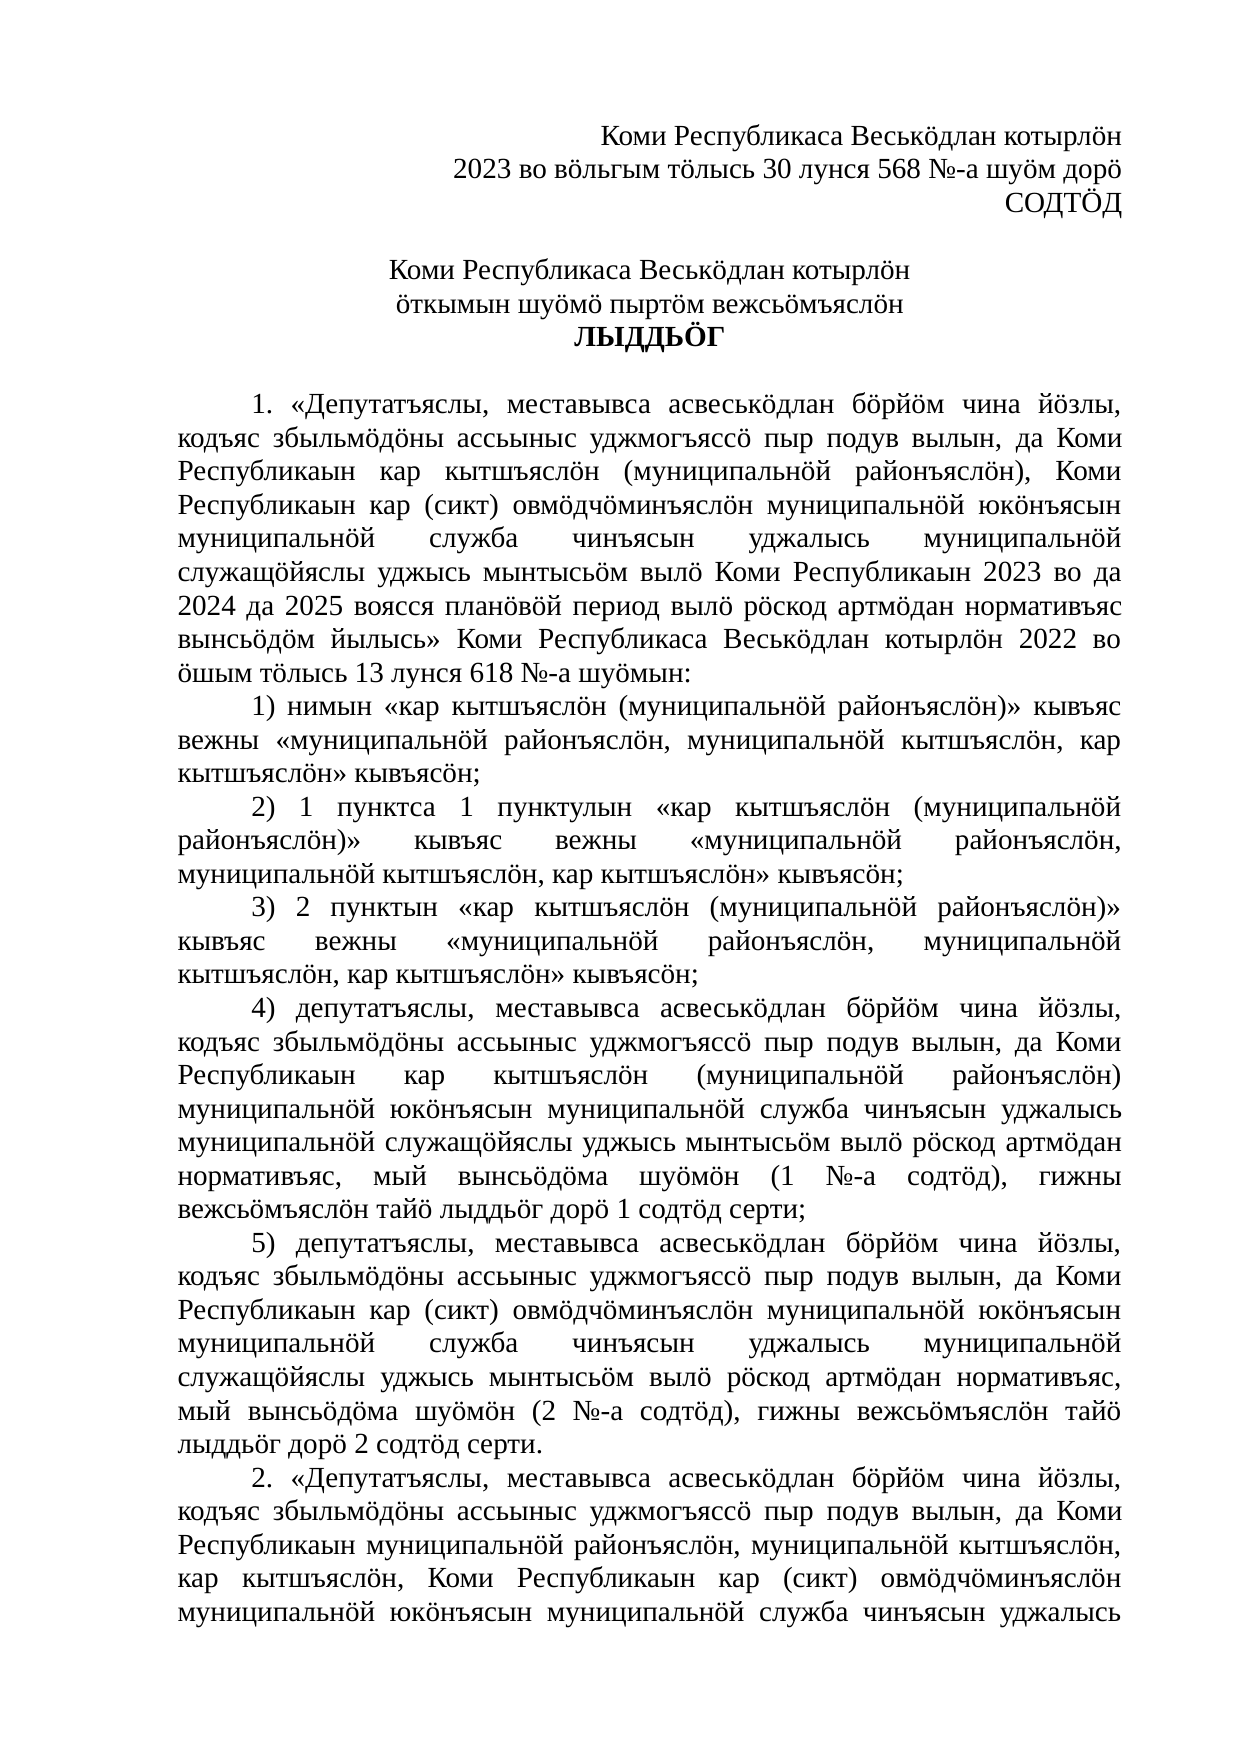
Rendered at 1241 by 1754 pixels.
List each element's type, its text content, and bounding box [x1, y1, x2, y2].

text 3) 2 пунктын «кар кытшъяслӧн (муниципальнӧй районъяслӧн)» кывъяс вежны «муниципальнӧй районъяслӧн, муниципальнӧй кытшъяслӧн, кар кытшъяслӧн» кывъясӧн; [177, 889, 1122, 990]
text 2023 во вӧльгым тӧлысь 30 лунся 568 №-а шуӧм дорӧ [177, 152, 1122, 185]
text 5) депутатъяслы, меставывса асвеськӧдлан бӧрйӧм чина йӧзлы, кодъяс збыльмӧдӧны ассьыныс уджмогъяссӧ пыр подув вылын, да Коми Республикаын кар (сикт) овмӧдчӧминъяслӧн муниципальнӧй юкӧнъясын муниципальнӧй служба чинъясын уджалысь муниципальнӧй служащӧйяслы уджысь мынтысьӧм вылӧ рӧскод артмӧдан нормативъяс, мый вынсьӧдӧма шуӧмӧн (2 №-а содтӧд), гижны вежсьӧмъяслӧн тайӧ лыддьӧг дорӧ 2 содтӧд серти. [177, 1225, 1122, 1460]
text 1) нимын «кар кытшъяслӧн (муниципальнӧй районъяслӧн)» кывъяс вежны «муниципальнӧй районъяслӧн, муниципальнӧй кытшъяслӧн, кар кытшъяслӧн» кывъясӧн; [177, 688, 1122, 789]
text ӧткымын шуӧмӧ пыртӧм вежсьӧмъяслӧн [177, 286, 1122, 319]
text СОДТӦД [177, 185, 1122, 219]
text 4) депутатъяслы, меставывса асвеськӧдлан бӧрйӧм чина йӧзлы, кодъяс збыльмӧдӧны ассьыныс уджмогъяссӧ пыр подув вылын, да Коми Республикаын кар кытшъяслӧн (муниципальнӧй районъяслӧн) муниципальнӧй юкӧнъясын муниципальнӧй служба чинъясын уджалысь муниципальнӧй служащӧйяслы уджысь мынтысьӧм вылӧ рӧскод артмӧдан нормативъяс, мый вынсьӧдӧма шуӧмӧн (1 №-а содтӧд), гижны вежсьӧмъяслӧн тайӧ лыддьӧг дорӧ 1 содтӧд серти; [177, 990, 1122, 1225]
text 1. «Депутатъяслы, меставывса асвеськӧдлан бӧрйӧм чина йӧзлы, кодъяс збыльмӧдӧны ассьыныс уджмогъяссӧ пыр подув вылын, да Коми Республикаын кар кытшъяслӧн (муниципальнӧй районъяслӧн), Коми Республикаын кар (сикт) овмӧдчӧминъяслӧн муниципальнӧй юкӧнъясын муниципальнӧй служба чинъясын уджалысь муниципальнӧй служащӧйяслы уджысь мынтысьӧм вылӧ Коми Республикаын 2023 во да 2024 да 2025 воясся планӧвӧй период вылӧ рӧскод артмӧдан нормативъяс вынсьӧдӧм йылысь» Коми Республикаса Веськӧдлан котырлӧн 2022 во ӧшым тӧлысь 13 лунся 618 №-а шуӧмын: [177, 386, 1122, 688]
text Коми Республикаса Веськӧдлан котырлӧн [177, 118, 1122, 152]
text Коми Республикаса Веськӧдлан котырлӧн [177, 252, 1122, 286]
text 2) 1 пунктса 1 пунктулын «кар кытшъяслӧн (муниципальнӧй районъяслӧн)» кывъяс вежны «муниципальнӧй районъяслӧн, муниципальнӧй кытшъяслӧн, кар кытшъяслӧн» кывъясӧн; [177, 789, 1122, 889]
text 2. «Депутатъяслы, меставывса асвеськӧдлан бӧрйӧм чина йӧзлы, кодъяс збыльмӧдӧны ассьыныс уджмогъяссӧ пыр подув вылын, да Коми Республикаын муниципальнӧй районъяслӧн, муниципальнӧй кытшъяслӧн, кар кытшъяслӧн, Коми Республикаын кар (сикт) овмӧдчӧминъяслӧн муниципальнӧй юкӧнъясын муниципальнӧй служба чинъясын уджалысь [177, 1460, 1122, 1627]
text ЛЫДДЬӦГ [177, 319, 1122, 353]
